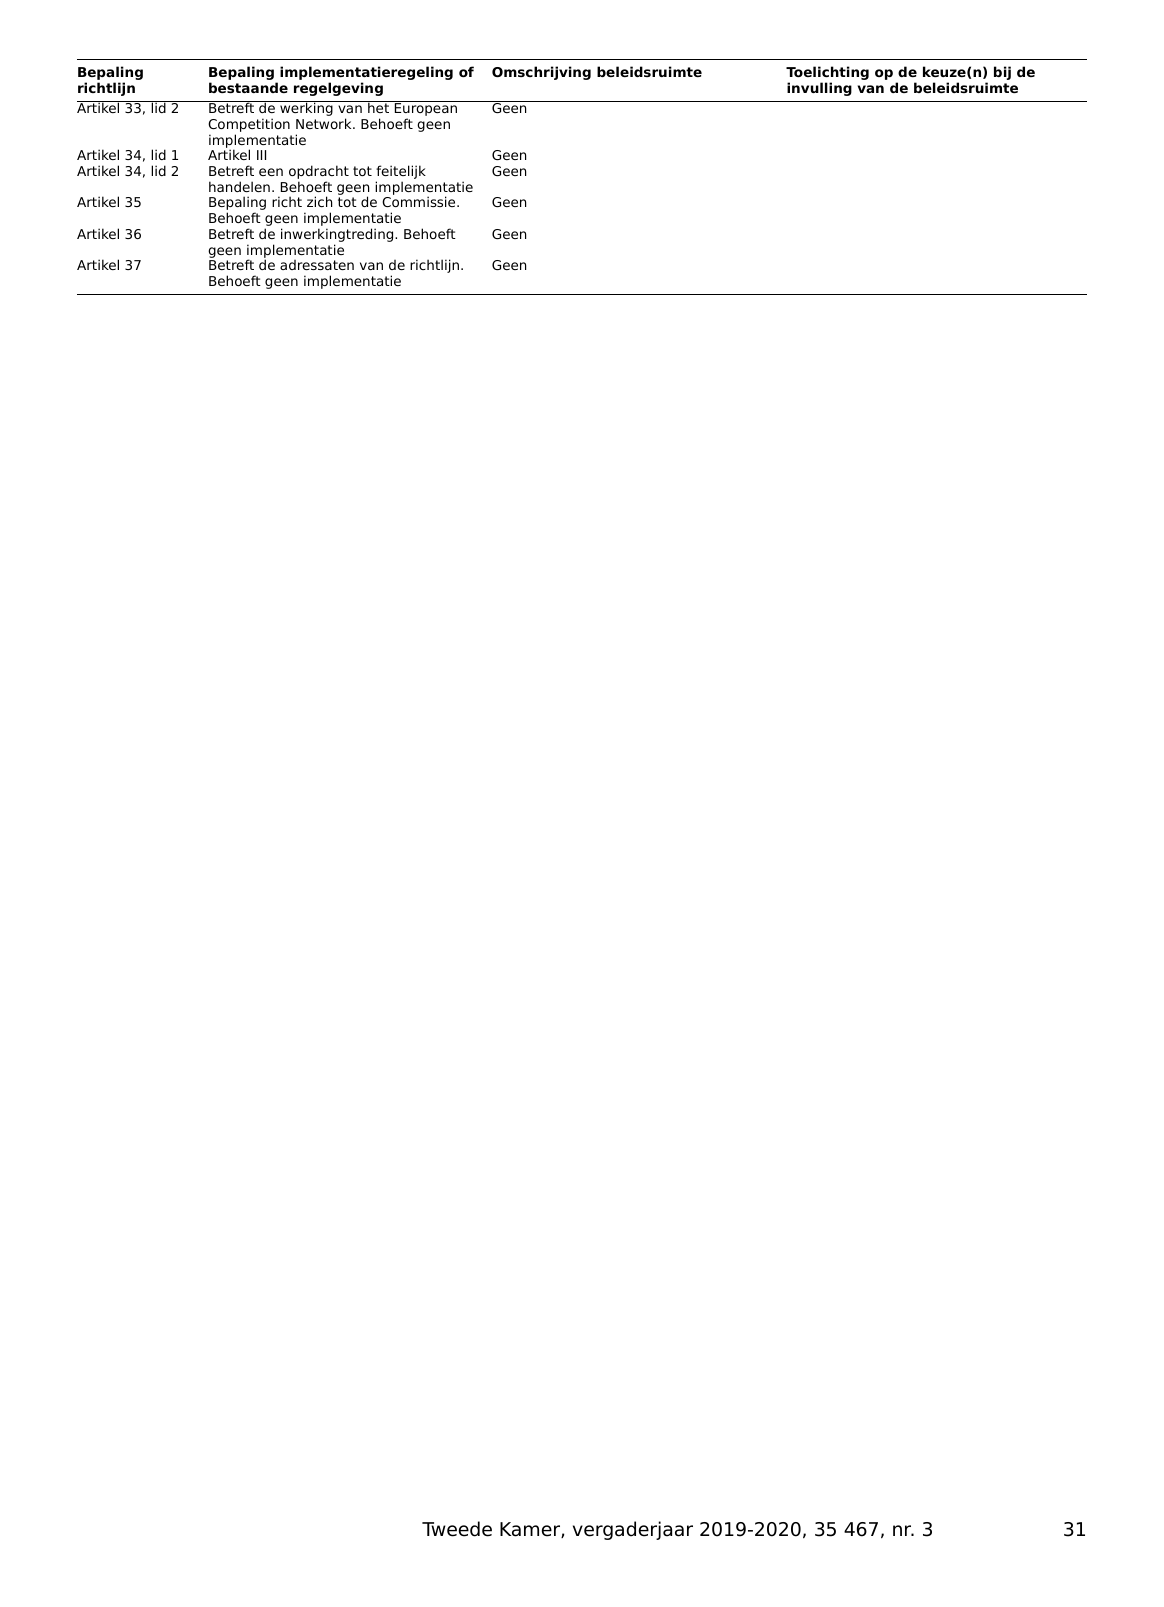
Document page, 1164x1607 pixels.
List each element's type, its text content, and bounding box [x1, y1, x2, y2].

table_header Toelichting op de keuze(n) bij de invulling van de beleidsruimte [781, 60, 1087, 101]
table_cell Artikel 34, lid 1 [77, 148, 202, 164]
table_cell [781, 164, 1087, 195]
table_cell Artikel 34, lid 2 [77, 164, 202, 195]
table_cell Betreft de inwerkingtreding. Behoeft geen implementatie [202, 227, 486, 258]
table_cell Geen [486, 227, 781, 258]
table_cell [781, 102, 1087, 148]
table_cell Artikel 37 [77, 258, 202, 294]
table_header Omschrijving beleidsruimte [486, 60, 781, 101]
table_cell Geen [486, 195, 781, 227]
table_cell Geen [486, 148, 781, 164]
table_cell [781, 258, 1087, 294]
table_cell Artikel 36 [77, 227, 202, 258]
table_cell Betreft de adressaten van de richtlijn. Behoeft geen implementatie [202, 258, 486, 294]
table_cell Bepaling richt zich tot de Commissie. Behoeft geen implementatie [202, 195, 486, 227]
table_cell Artikel III [202, 148, 486, 164]
table_cell Betreft een opdracht tot feitelijk handelen. Behoeft geen implementatie [202, 164, 486, 195]
table_cell Geen [486, 164, 781, 195]
table_cell [781, 148, 1087, 164]
table_cell Geen [486, 258, 781, 294]
table_header Bepaling richtlijn [77, 60, 202, 101]
table_cell Artikel 35 [77, 195, 202, 227]
table_header Bepaling implementatieregeling of bestaande regelgeving [202, 60, 486, 101]
table_cell Artikel 33, lid 2 [77, 102, 202, 148]
table_cell [781, 227, 1087, 258]
table_cell Betreft de werking van het European Competition Network. Behoeft geen implementatie [202, 102, 486, 148]
table_cell Geen [486, 102, 781, 148]
table_cell [781, 195, 1087, 227]
